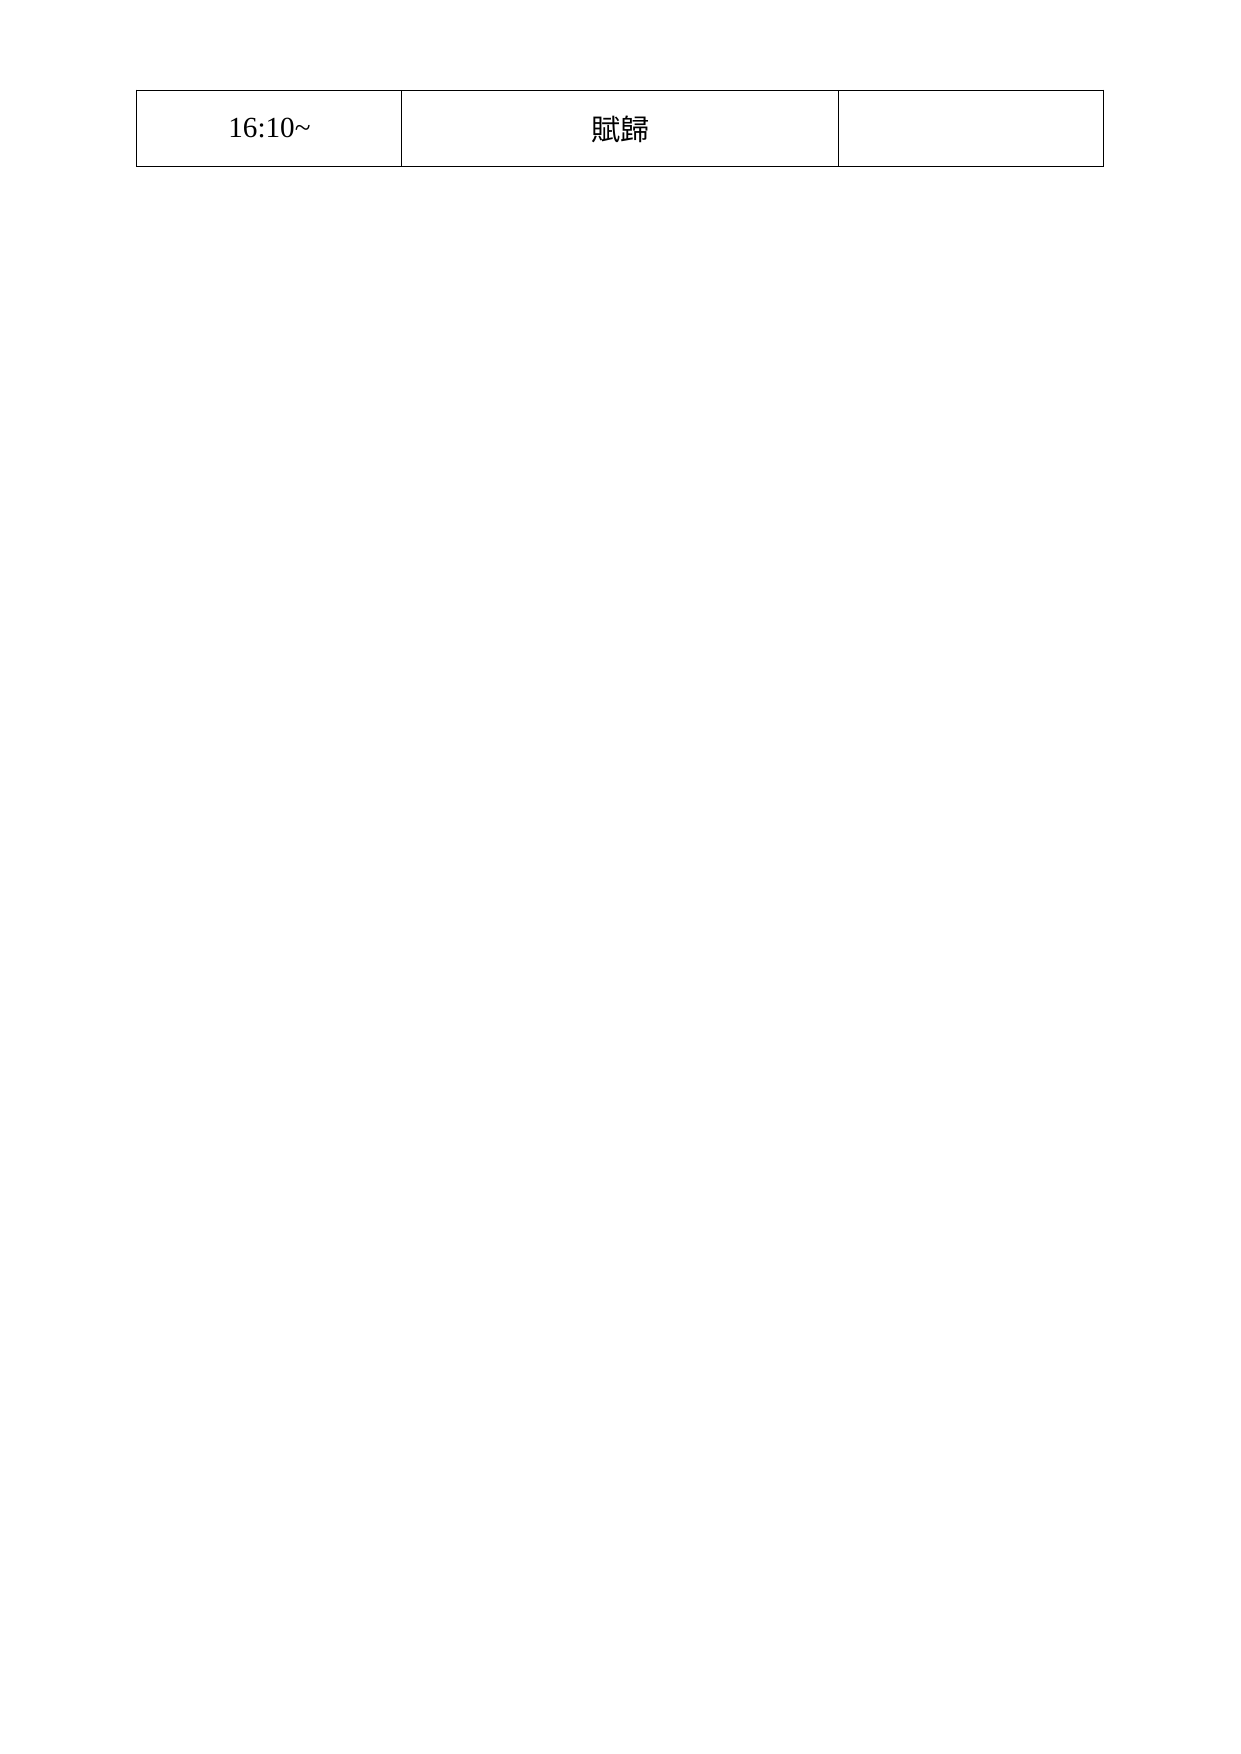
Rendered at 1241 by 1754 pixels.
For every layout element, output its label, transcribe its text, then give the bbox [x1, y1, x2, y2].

table_cell 16:10~ [137, 91, 401, 166]
table_cell 賦歸 [402, 91, 838, 166]
table_cell [839, 91, 1103, 166]
